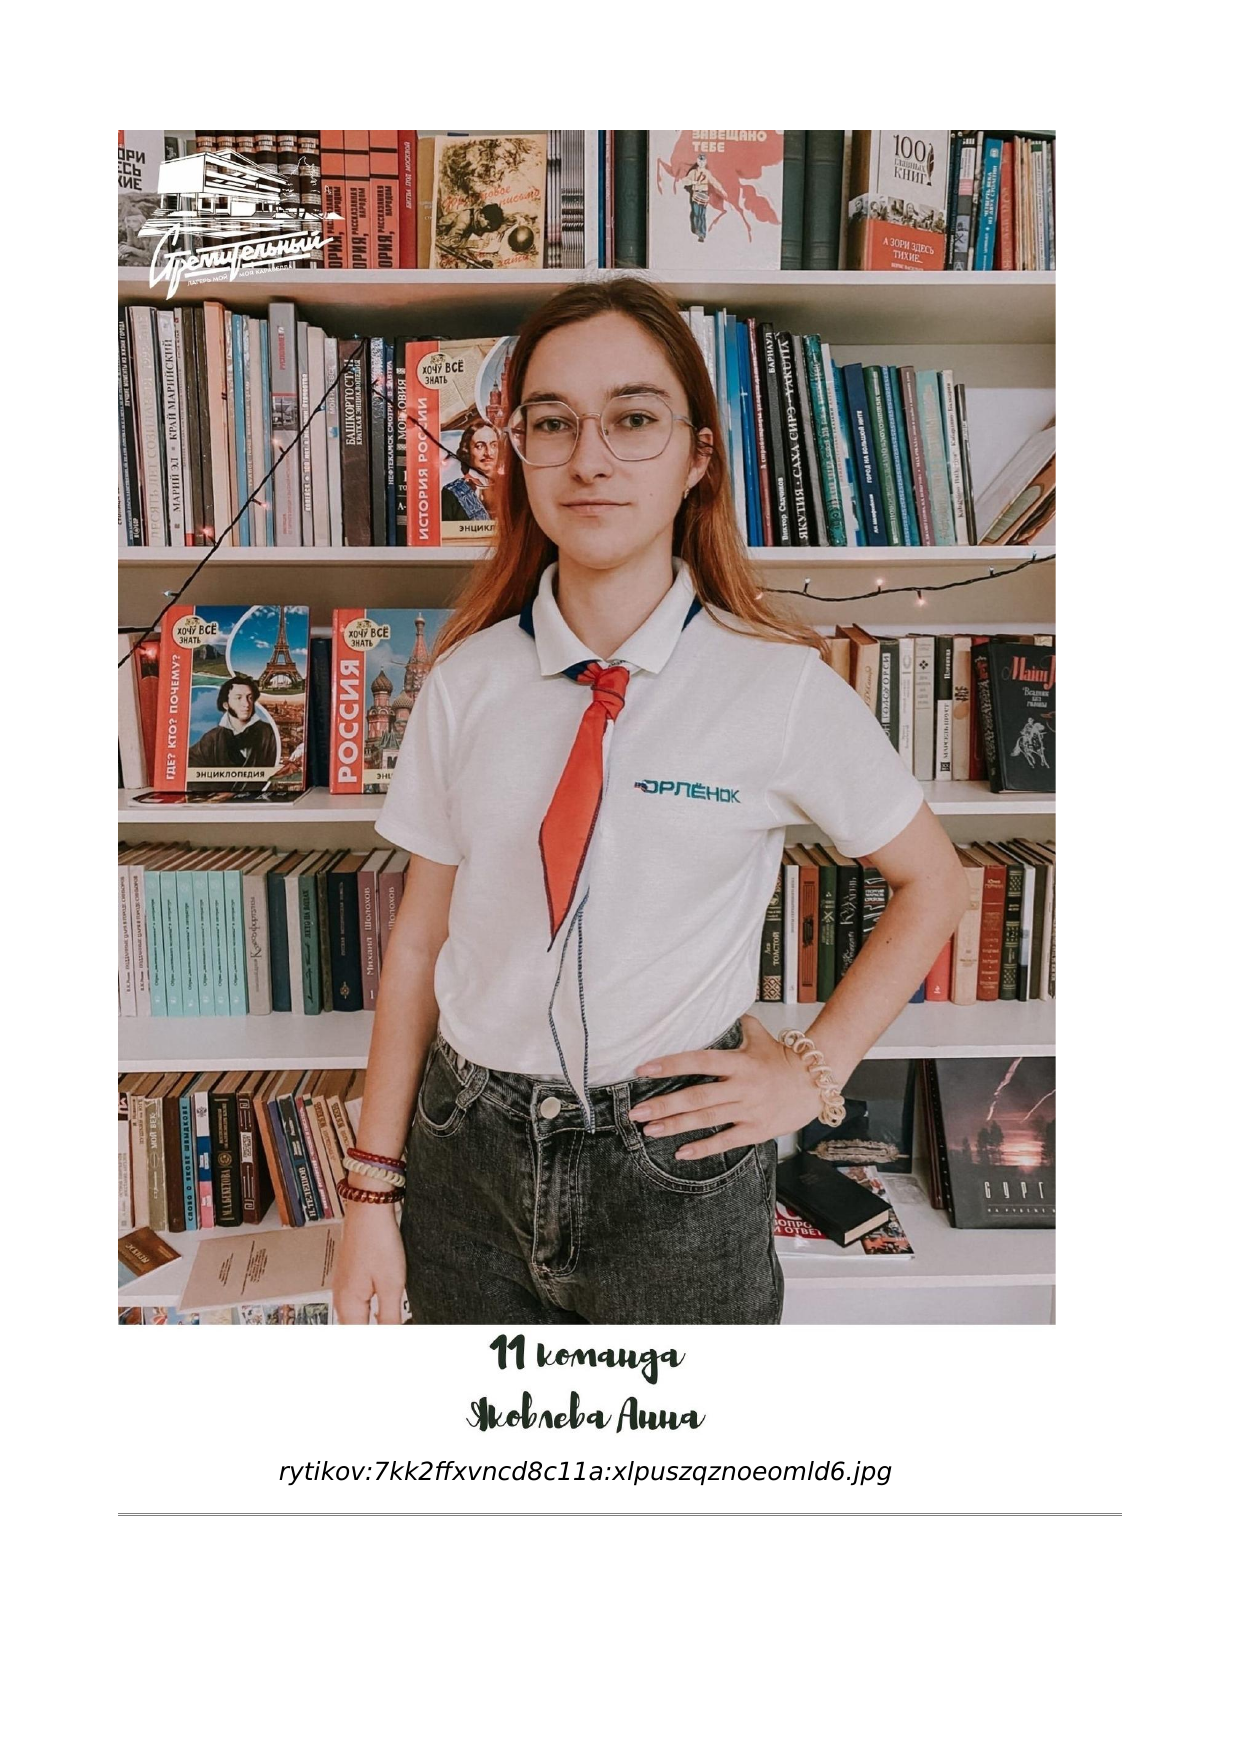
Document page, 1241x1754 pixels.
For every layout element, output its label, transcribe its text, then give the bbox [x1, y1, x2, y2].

picture [118, 130, 1056, 1457]
text rytikov:7kk2ffxvncd8c11a:xlpuszqznoeomld6.jpg [118, 1457, 1056, 1486]
